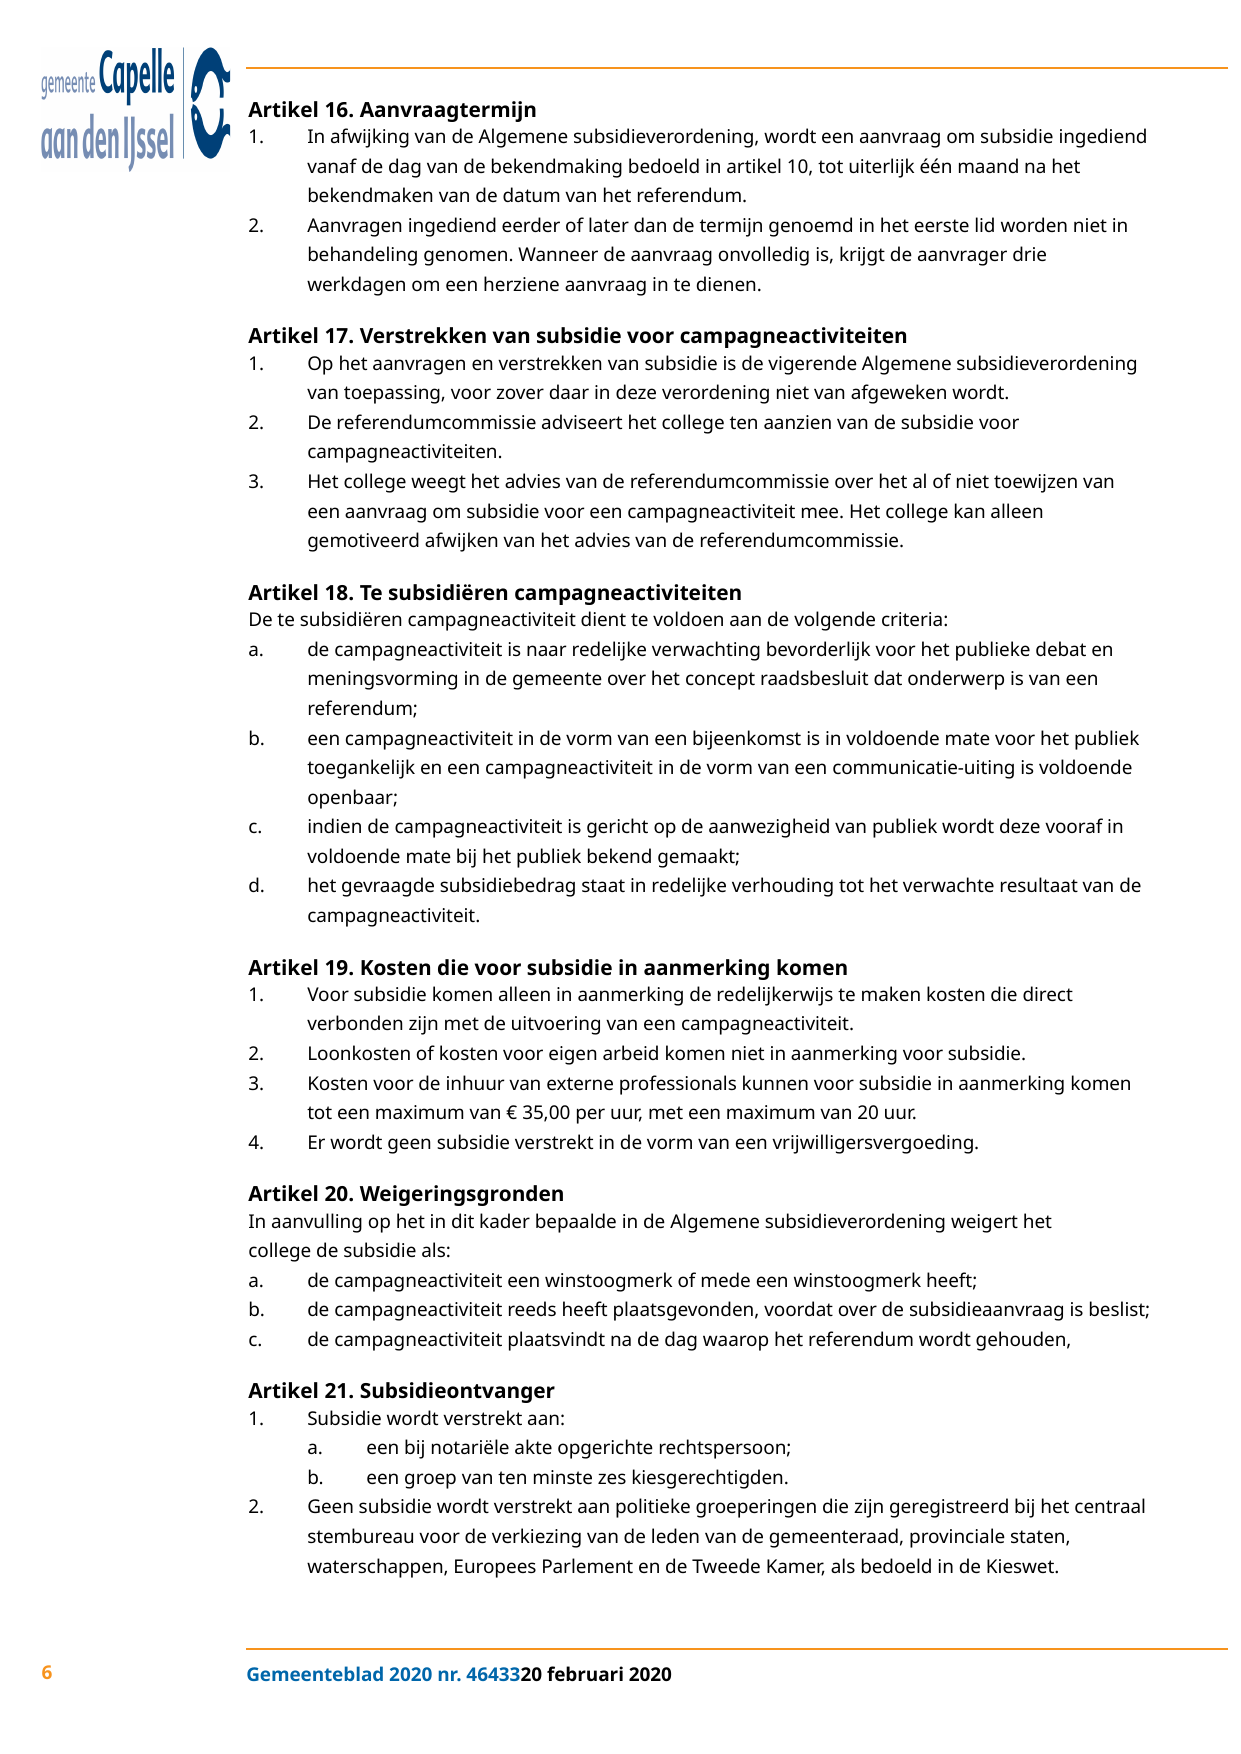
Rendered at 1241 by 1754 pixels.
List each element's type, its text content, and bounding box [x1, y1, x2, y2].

list de campagneactiviteit is naar redelijke verwachting bevorderlijk voor het publieke debat en meningsvorming in de gemeente over het concept raadsbesluit dat onderwerp is van een referendum; [248, 636, 1152, 721]
text Artikel 17. Verstrekken van subsidie voor campagneactiviteiten [248, 322, 1152, 350]
text De te subsidiëren campagneactiviteit dient te voldoen aan de volgende criteria: [248, 606, 1152, 632]
text Artikel 19. Kosten die voor subsidie in aanmerking komen [248, 953, 1152, 981]
list Geen subsidie wordt verstrekt aan politieke groeperingen die zijn geregistreerd bij het centraal stembureau voor de verkiezing van de leden van de gemeenteraad, provinciale staten, waterschappen, Europees Parlement en de Tweede Kamer, als bedoeld in de Kieswet. [248, 1494, 1152, 1579]
list de campagneactiviteit plaatsvindt na de dag waarop het referendum wordt gehouden, [248, 1326, 1152, 1352]
list Subsidie wordt verstrekt aan: [248, 1405, 1152, 1431]
list een bij notariële akte opgerichte rechtspersoon; [307, 1434, 1152, 1460]
list het gevraagde subsidiebedrag staat in redelijke verhouding tot het verwachte resultaat van de campagneactiviteit. [248, 873, 1152, 928]
list De referendumcommissie adviseert het college ten aanzien van de subsidie voor campagneactiviteiten. [248, 409, 1152, 464]
list indien de campagneactiviteit is gericht op de aanwezigheid van publiek wordt deze vooraf in voldoende mate bij het publiek bekend gemaakt; [248, 813, 1152, 869]
text college de subsidie als: [248, 1237, 1152, 1263]
text Artikel 18. Te subsidiëren campagneactiviteiten [248, 578, 1152, 606]
text Artikel 20. Weigeringsgronden [248, 1179, 1152, 1208]
picture [41, 47, 231, 172]
list Loonkosten of kosten voor eigen arbeid komen niet in aanmerking voor subsidie. [248, 1040, 1152, 1066]
list Voor subsidie komen alleen in aanmerking de redelijkerwijs te maken kosten die direct verbonden zijn met de uitvoering van een campagneactiviteit. [248, 981, 1152, 1036]
list Op het aanvragen en verstrekken van subsidie is de vigerende Algemene subsidieverordening van toepassing, voor zover daar in deze verordening niet van afgeweken wordt. [248, 350, 1152, 405]
list In afwijking van de Algemene subsidieverordening, wordt een aanvraag om subsidie ingediend vanaf de dag van de bekendmaking bedoeld in artikel 10, tot uiterlijk één maand na het bekendmaken van de datum van het referendum. [248, 123, 1152, 208]
list een groep van ten minste zes kiesgerechtigden. [307, 1464, 1152, 1490]
list Kosten voor de inhuur van externe professionals kunnen voor subsidie in aanmerking komen tot een maximum van € 35,00 per uur, met een maximum van 20 uur. [248, 1070, 1152, 1125]
list de campagneactiviteit reeds heeft plaatsgevonden, voordat over de subsidieaanvraag is beslist; [248, 1297, 1152, 1322]
list de campagneactiviteit een winstoogmerk of mede een winstoogmerk heeft; [248, 1267, 1152, 1293]
list Het college weegt het advies van de referendumcommissie over het al of niet toewijzen van een aanvraag om subsidie voor een campagneactiviteit mee. Het college kan alleen gemotiveerd afwijken van het advies van de referendumcommissie. [248, 468, 1152, 553]
text Artikel 16. Aanvraagtermijn [248, 95, 1152, 123]
text In aanvulling op het in dit kader bepaalde in de Algemene subsidieverordening weigert het [248, 1208, 1152, 1233]
list Er wordt geen subsidie verstrekt in de vorm van een vrijwilligersvergoeding. [248, 1129, 1152, 1155]
list Aanvragen ingediend eerder of later dan de termijn genoemd in het eerste lid worden niet in behandeling genomen. Wanneer de aanvraag onvolledig is, krijgt de aanvrager drie werkdagen om een herziene aanvraag in te dienen. [248, 212, 1152, 297]
text Artikel 21. Subsidieontvanger [248, 1377, 1152, 1405]
list een campagneactiviteit in de vorm van een bijeenkomst is in voldoende mate voor het publiek toegankelijk en een campagneactiviteit in de vorm van een communicatie-uiting is voldoende openbaar; [248, 725, 1152, 809]
